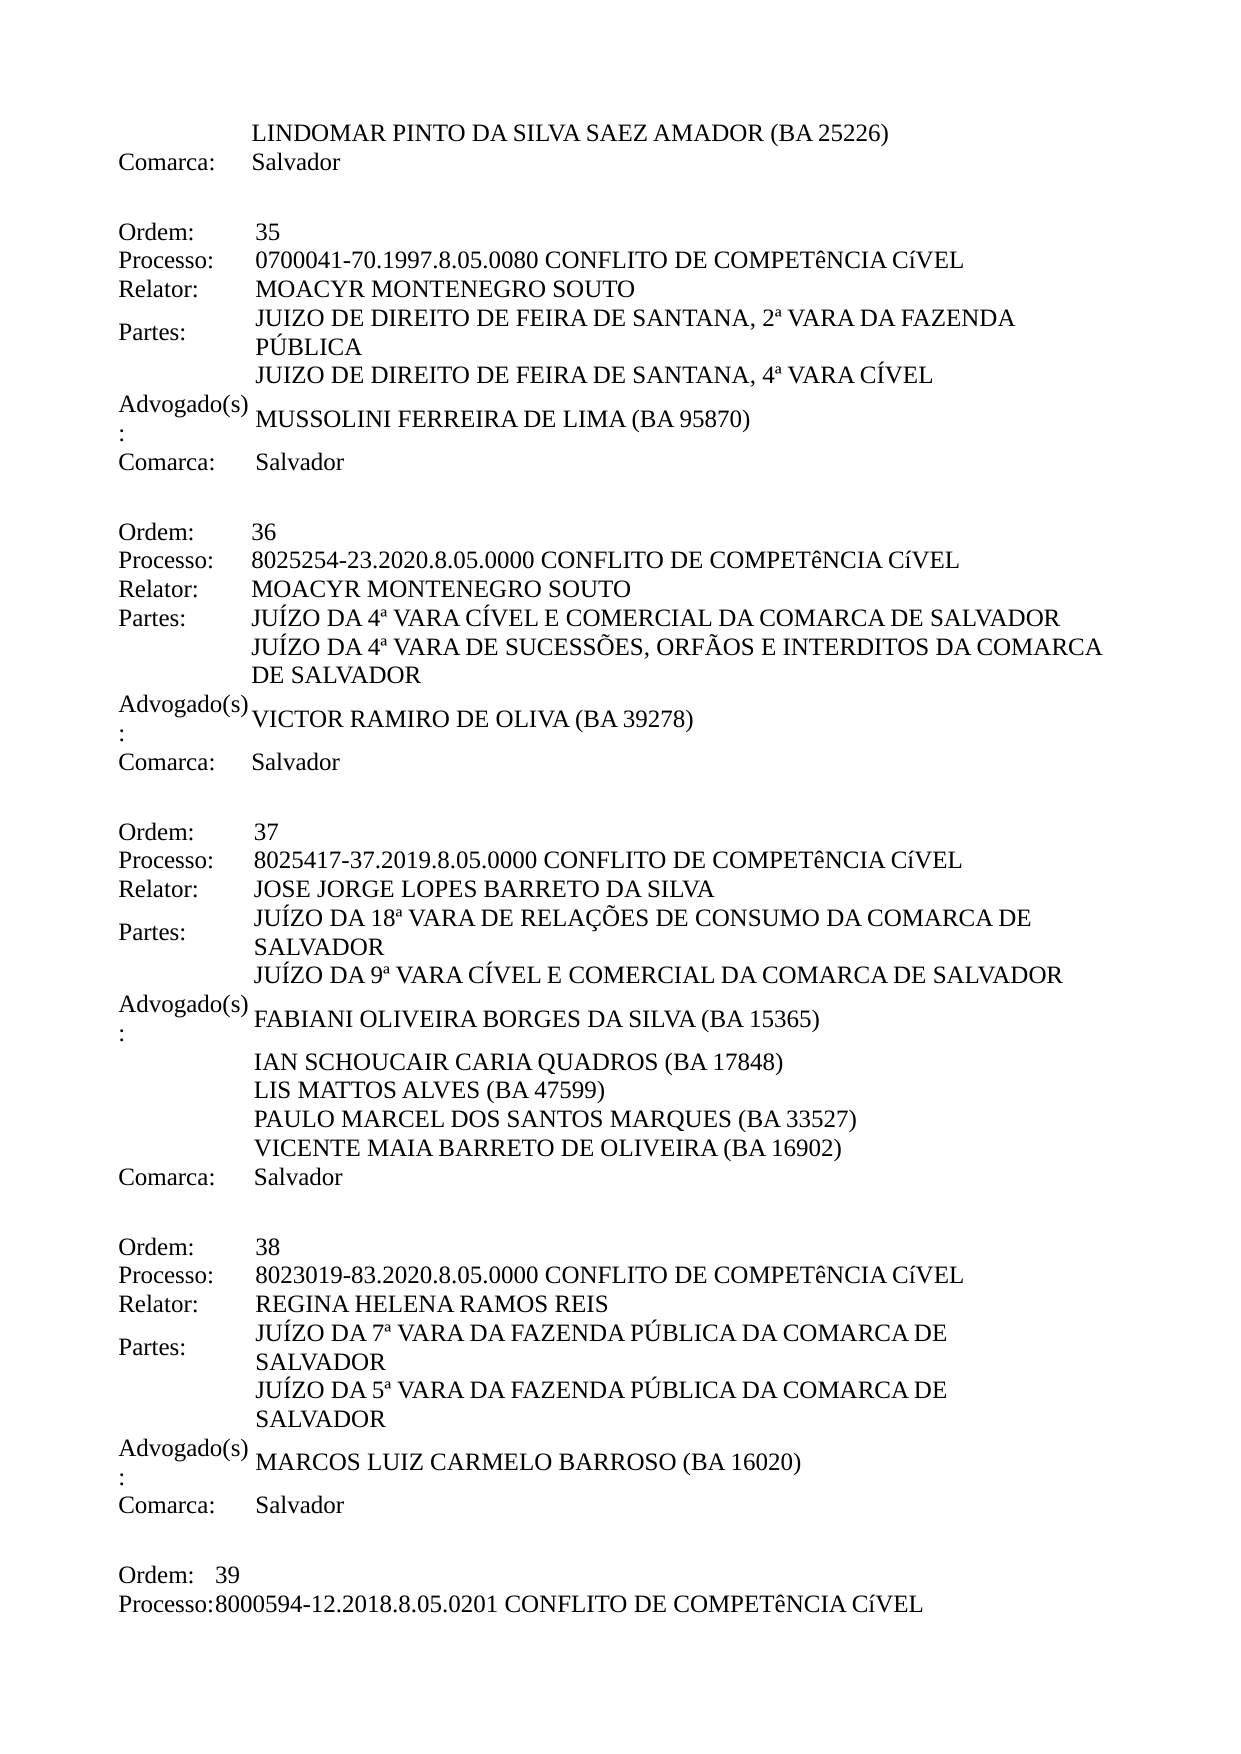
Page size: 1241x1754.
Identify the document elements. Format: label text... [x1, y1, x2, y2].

table_cell JUÍZO DA 4ª VARA DE SUCESSÕES, ORFÃOS E INTERDITOS DA COMARCA DE SALVADOR [251, 632, 1122, 689]
table_cell IAN SCHOUCAIR CARIA QUADROS (BA 17848) [254, 1047, 1122, 1076]
table_cell 8023019-83.2020.8.05.0000 CONFLITO DE COMPETêNCIA CíVEL [255, 1261, 1079, 1289]
table_cell JUÍZO DA 4ª VARA CÍVEL E COMERCIAL DA COMARCA DE SALVADOR [251, 603, 1122, 632]
table_cell Salvador [251, 147, 1122, 176]
table_cell LIS MATTOS ALVES (BA 47599) [254, 1076, 1122, 1104]
table_cell MOACYR MONTENEGRO SOUTO [251, 574, 1122, 603]
table_cell MUSSOLINI FERREIRA DE LIMA (BA 95870) [255, 389, 1122, 447]
table_cell Salvador [255, 447, 1122, 476]
table_cell [118, 118, 251, 147]
table_header Ordem: [118, 817, 254, 846]
table_cell JUÍZO DA 18ª VARA DE RELAÇÕES DE CONSUMO DA COMARCA DE SALVADOR [254, 903, 1122, 961]
table_cell JUÍZO DA 7ª VARA DA FAZENDA PÚBLICA DA COMARCA DE SALVADOR [255, 1318, 1079, 1376]
table_header 38 [255, 1232, 1079, 1261]
table_cell Relator: [118, 1289, 255, 1318]
table_cell Comarca: [118, 747, 251, 776]
table_cell [118, 1133, 254, 1162]
table_header 36 [251, 517, 1122, 546]
table_header Ordem: [118, 517, 251, 546]
table_cell Advogado(s): [118, 989, 254, 1047]
table_cell Relator: [118, 274, 255, 303]
table_cell Processo: [118, 1261, 255, 1289]
table_cell Partes: [118, 603, 251, 632]
table_cell Comarca: [118, 447, 255, 476]
table_cell JOSE JORGE LOPES BARRETO DA SILVA [254, 874, 1122, 903]
table_header 35 [255, 217, 1122, 246]
table_header Ordem: [118, 1232, 255, 1261]
table_cell 8025254-23.2020.8.05.0000 CONFLITO DE COMPETêNCIA CíVEL [251, 546, 1122, 574]
table_cell Advogado(s): [118, 689, 251, 747]
table_cell REGINA HELENA RAMOS REIS [255, 1289, 1079, 1318]
table_cell [118, 1376, 255, 1433]
table_cell Salvador [251, 747, 1122, 776]
table_cell Advogado(s): [118, 389, 255, 447]
table_cell FABIANI OLIVEIRA BORGES DA SILVA (BA 15365) [254, 989, 1122, 1047]
table_cell [118, 1076, 254, 1104]
table_header Ordem: [118, 217, 255, 246]
table_cell Salvador [255, 1491, 1079, 1519]
table_cell Partes: [118, 903, 254, 961]
table_cell Processo: [118, 546, 251, 574]
table_cell Relator: [118, 574, 251, 603]
table_cell [118, 1104, 254, 1133]
table_cell Processo: [118, 846, 254, 874]
table_cell JUÍZO DA 9ª VARA CÍVEL E COMERCIAL DA COMARCA DE SALVADOR [254, 961, 1122, 989]
table_header 39 [215, 1561, 924, 1589]
table_cell VICENTE MAIA BARRETO DE OLIVEIRA (BA 16902) [254, 1133, 1122, 1162]
table_cell Salvador [254, 1162, 1122, 1191]
table_cell JUIZO DE DIREITO DE FEIRA DE SANTANA, 4ª VARA CÍVEL [255, 361, 1122, 389]
table_cell Comarca: [118, 147, 251, 176]
table_cell Processo: [118, 1589, 215, 1618]
table_header 37 [254, 817, 1122, 846]
table_cell [118, 1047, 254, 1076]
table_cell [118, 632, 251, 689]
table_cell 8000594-12.2018.8.05.0201 CONFLITO DE COMPETêNCIA CíVEL [215, 1589, 924, 1618]
table_cell [118, 361, 255, 389]
table_cell PAULO MARCEL DOS SANTOS MARQUES (BA 33527) [254, 1104, 1122, 1133]
table_cell MOACYR MONTENEGRO SOUTO [255, 274, 1122, 303]
table_header Ordem: [118, 1561, 215, 1589]
table_cell 8025417-37.2019.8.05.0000 CONFLITO DE COMPETêNCIA CíVEL [254, 846, 1122, 874]
table_cell Advogado(s): [118, 1433, 255, 1491]
table_cell JUÍZO DA 5ª VARA DA FAZENDA PÚBLICA DA COMARCA DE SALVADOR [255, 1376, 1079, 1433]
table_cell JUIZO DE DIREITO DE FEIRA DE SANTANA, 2ª VARA DA FAZENDA PÚBLICA [255, 303, 1122, 361]
table_cell Comarca: [118, 1162, 254, 1191]
table_cell Partes: [118, 303, 255, 361]
table_cell VICTOR RAMIRO DE OLIVA (BA 39278) [251, 689, 1122, 747]
table_cell Comarca: [118, 1491, 255, 1519]
table_cell LINDOMAR PINTO DA SILVA SAEZ AMADOR (BA 25226) [251, 118, 1122, 147]
table_cell Relator: [118, 874, 254, 903]
table_cell MARCOS LUIZ CARMELO BARROSO (BA 16020) [255, 1433, 1079, 1491]
table_cell 0700041-70.1997.8.05.0080 CONFLITO DE COMPETêNCIA CíVEL [255, 246, 1122, 274]
table_cell Partes: [118, 1318, 255, 1376]
table_cell [118, 961, 254, 989]
table_cell Processo: [118, 246, 255, 274]
